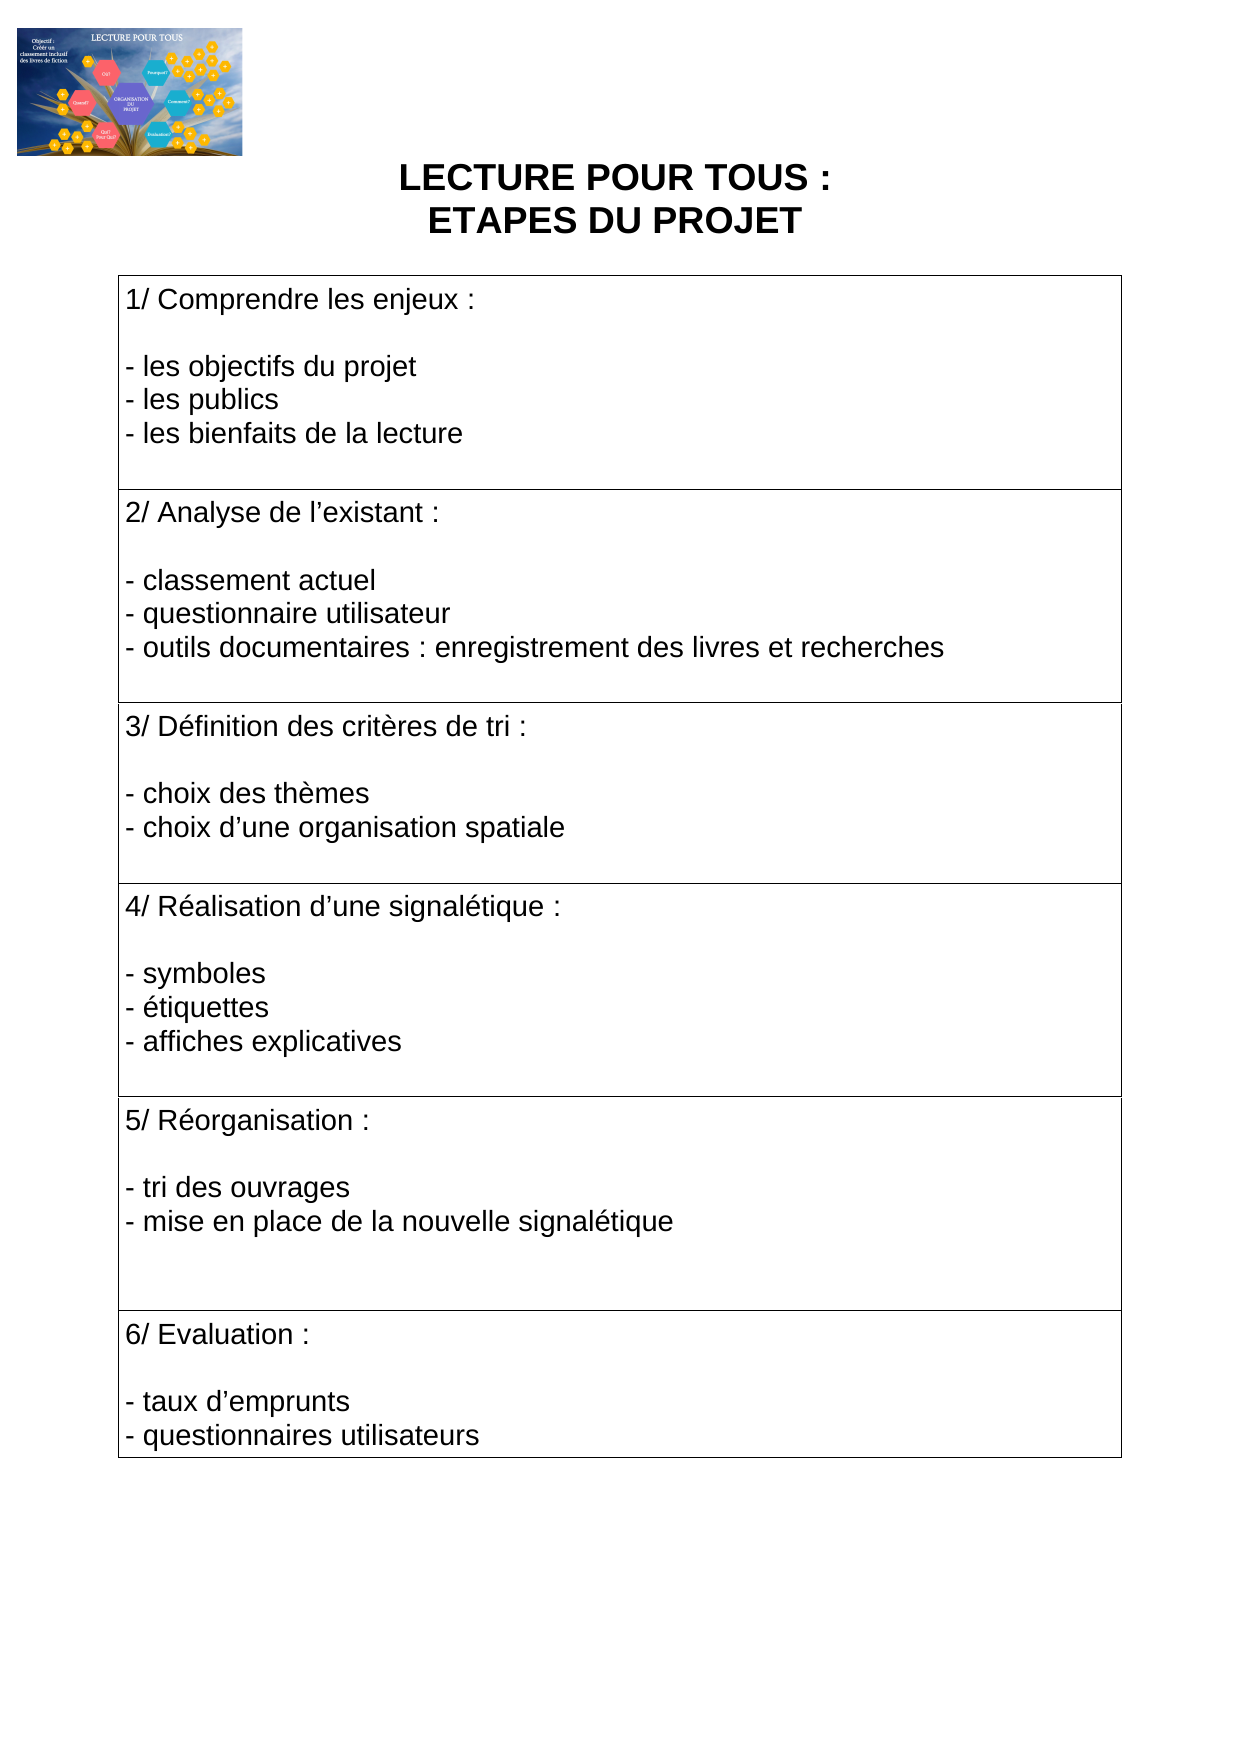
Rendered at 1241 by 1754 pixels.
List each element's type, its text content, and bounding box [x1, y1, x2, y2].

table_cell 4/ Réalisation d’une signalétique : - symboles - étiquettes - affiches explicatives [119, 884, 1121, 1096]
text ETAPES DU PROJET [118, 198, 1122, 241]
table_cell 3/ Définition des critères de tri : - choix des thèmes - choix d’une organisation spatiale [119, 704, 1121, 883]
table_cell 2/ Analyse de l’existant : - classement actuel - questionnaire utilisateur - outils documentaires : enregistrement des livres et recherches [119, 490, 1121, 702]
table_header 1/ Comprendre les enjeux : - les objectifs du projet - les publics - les bienfaits de la lecture [119, 276, 1121, 489]
picture [17, 28, 243, 156]
table_cell 5/ Réorganisation : - tri des ouvrages - mise en place de la nouvelle signalétique [119, 1098, 1121, 1310]
text LECTURE POUR TOUS : [118, 118, 1122, 198]
table_cell 6/ Evaluation : - taux d’emprunts - questionnaires utilisateurs [119, 1311, 1121, 1457]
